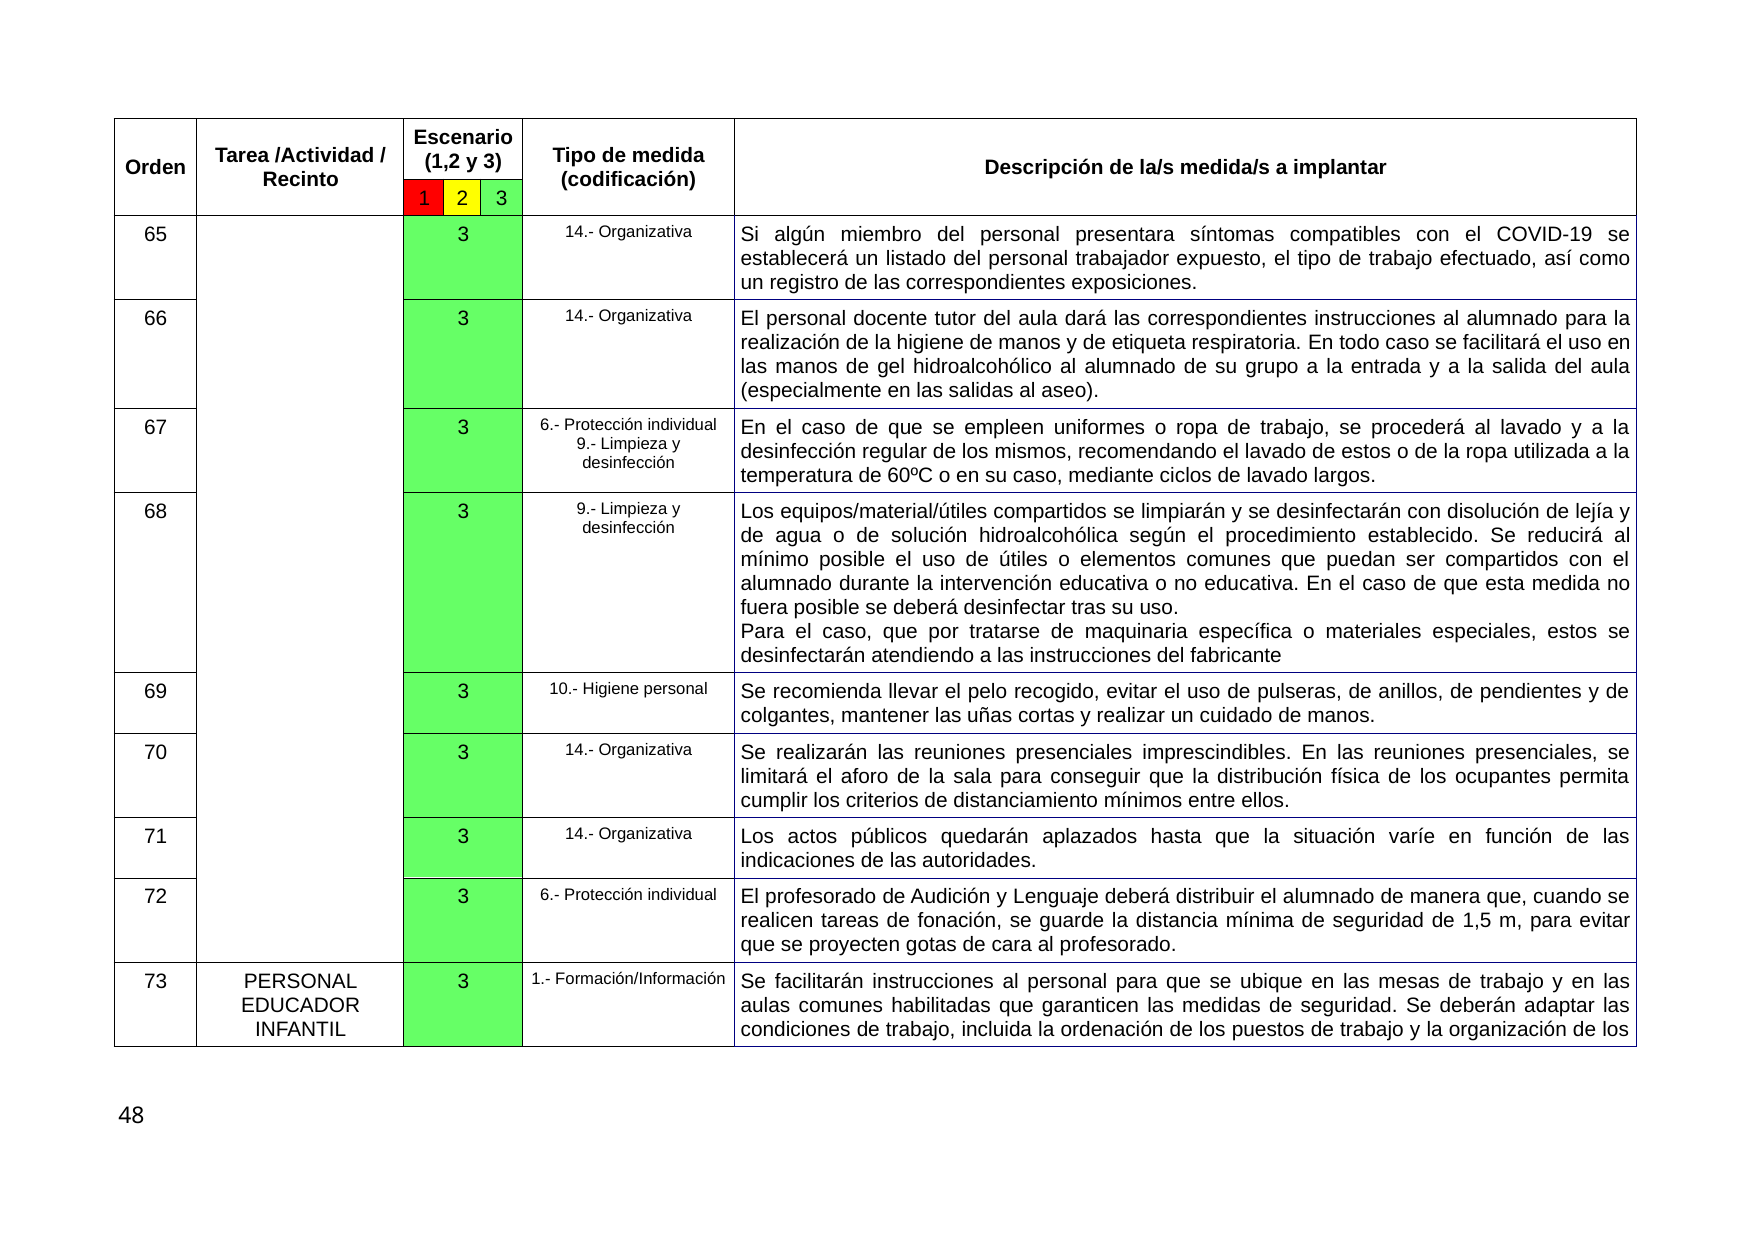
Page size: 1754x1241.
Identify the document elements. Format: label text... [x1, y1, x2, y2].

table_cell 3 [404, 818, 522, 877]
table_cell 2 [444, 180, 480, 215]
table_cell 3 [404, 216, 522, 299]
table_cell PERSONAL EDUCADOR INFANTIL [197, 963, 403, 1046]
table_cell 72 [115, 879, 196, 962]
table_header Descripción de la/s medida/s a implantar [735, 119, 1636, 215]
table_cell 3 [404, 879, 522, 962]
table_cell 14.- Organizativa [523, 734, 734, 817]
table_header Orden [115, 119, 196, 215]
table_cell 14.- Organizativa [523, 818, 734, 877]
table_cell 70 [115, 734, 196, 817]
table_cell 65 [115, 216, 196, 299]
table_cell Se realizarán las reuniones presenciales imprescindibles. En las reuniones presenciales, se limitará el aforo de la sala para conseguir que la distribución física de los ocupantes permita cumplir los criterios de distanciamiento mínimos entre ellos. [735, 734, 1636, 817]
table_cell Los equipos/material/útiles compartidos se limpiarán y se desinfectarán con disolución de lejía y de agua o de solución hidroalcohólica según el procedimiento establecido. Se reducirá al mínimo posible el uso de útiles o elementos comunes que puedan ser compartidos con el alumnado durante la intervención educativa o no educativa. En el caso de que esta medida no fuera posible se deberá desinfectar tras su uso. Para el caso, que por tratarse de maquinaria específica o materiales especiales, estos se desinfectarán atendiendo a las instrucciones del fabricante [735, 493, 1636, 672]
table_cell El profesorado de Audición y Lenguaje deberá distribuir el alumnado de manera que, cuando se realicen tareas de fonación, se guarde la distancia mínima de seguridad de 1,5 m, para evitar que se proyecten gotas de cara al profesorado. [735, 879, 1636, 962]
table_cell 3 [404, 300, 522, 408]
table_cell 10.- Higiene personal [523, 673, 734, 733]
table_cell 68 [115, 493, 196, 672]
table_cell 1.- Formación/Información [523, 963, 734, 1046]
table_cell 69 [115, 673, 196, 733]
table_cell 6.- Protección individual [523, 879, 734, 962]
table_cell 3 [404, 963, 522, 1046]
table_cell 3 [404, 734, 522, 817]
table_cell 1 [404, 180, 443, 215]
table_cell [197, 216, 403, 962]
table_cell 3 [404, 493, 522, 672]
table_cell 6.- Protección individual 9.- Limpieza y desinfección [523, 409, 734, 492]
table_cell El personal docente tutor del aula dará las correspondientes instrucciones al alumnado para la realización de la higiene de manos y de etiqueta respiratoria. En todo caso se facilitará el uso en las manos de gel hidroalcohólico al alumnado de su grupo a la entrada y a la salida del aula (especialmente en las salidas al aseo). [735, 300, 1636, 408]
table_header Tipo de medida (codificación) [523, 119, 734, 215]
table_cell 14.- Organizativa [523, 216, 734, 299]
table_header Tarea /Actividad / Recinto [197, 119, 403, 215]
table_cell Si algún miembro del personal presentara síntomas compatibles con el COVID-19 se establecerá un listado del personal trabajador expuesto, el tipo de trabajo efectuado, así como un registro de las correspondientes exposiciones. [735, 216, 1636, 299]
table_cell Los actos públicos quedarán aplazados hasta que la situación varíe en función de las indicaciones de las autoridades. [735, 818, 1636, 877]
table_header Escenario (1,2 y 3) [404, 119, 522, 178]
table_cell Se recomienda llevar el pelo recogido, evitar el uso de pulseras, de anillos, de pendientes y de colgantes, mantener las uñas cortas y realizar un cuidado de manos. [735, 673, 1636, 733]
table_cell 3 [404, 673, 522, 733]
table_cell 73 [115, 963, 196, 1046]
table_cell 14.- Organizativa [523, 300, 734, 408]
table_cell Se facilitarán instrucciones al personal para que se ubique en las mesas de trabajo y en las aulas comunes habilitadas que garanticen las medidas de seguridad. Se deberán adaptar las condiciones de trabajo, incluida la ordenación de los puestos de trabajo y la organización de los [735, 963, 1636, 1046]
table_cell 3 [481, 180, 522, 215]
table_cell 67 [115, 409, 196, 492]
table_cell 66 [115, 300, 196, 408]
table_cell 71 [115, 818, 196, 877]
table_cell En el caso de que se empleen uniformes o ropa de trabajo, se procederá al lavado y a la desinfección regular de los mismos, recomendando el lavado de estos o de la ropa utilizada a la temperatura de 60ºC o en su caso, mediante ciclos de lavado largos. [735, 409, 1636, 492]
table_cell 3 [404, 409, 522, 492]
table_cell 9.- Limpieza y desinfección [523, 493, 734, 672]
